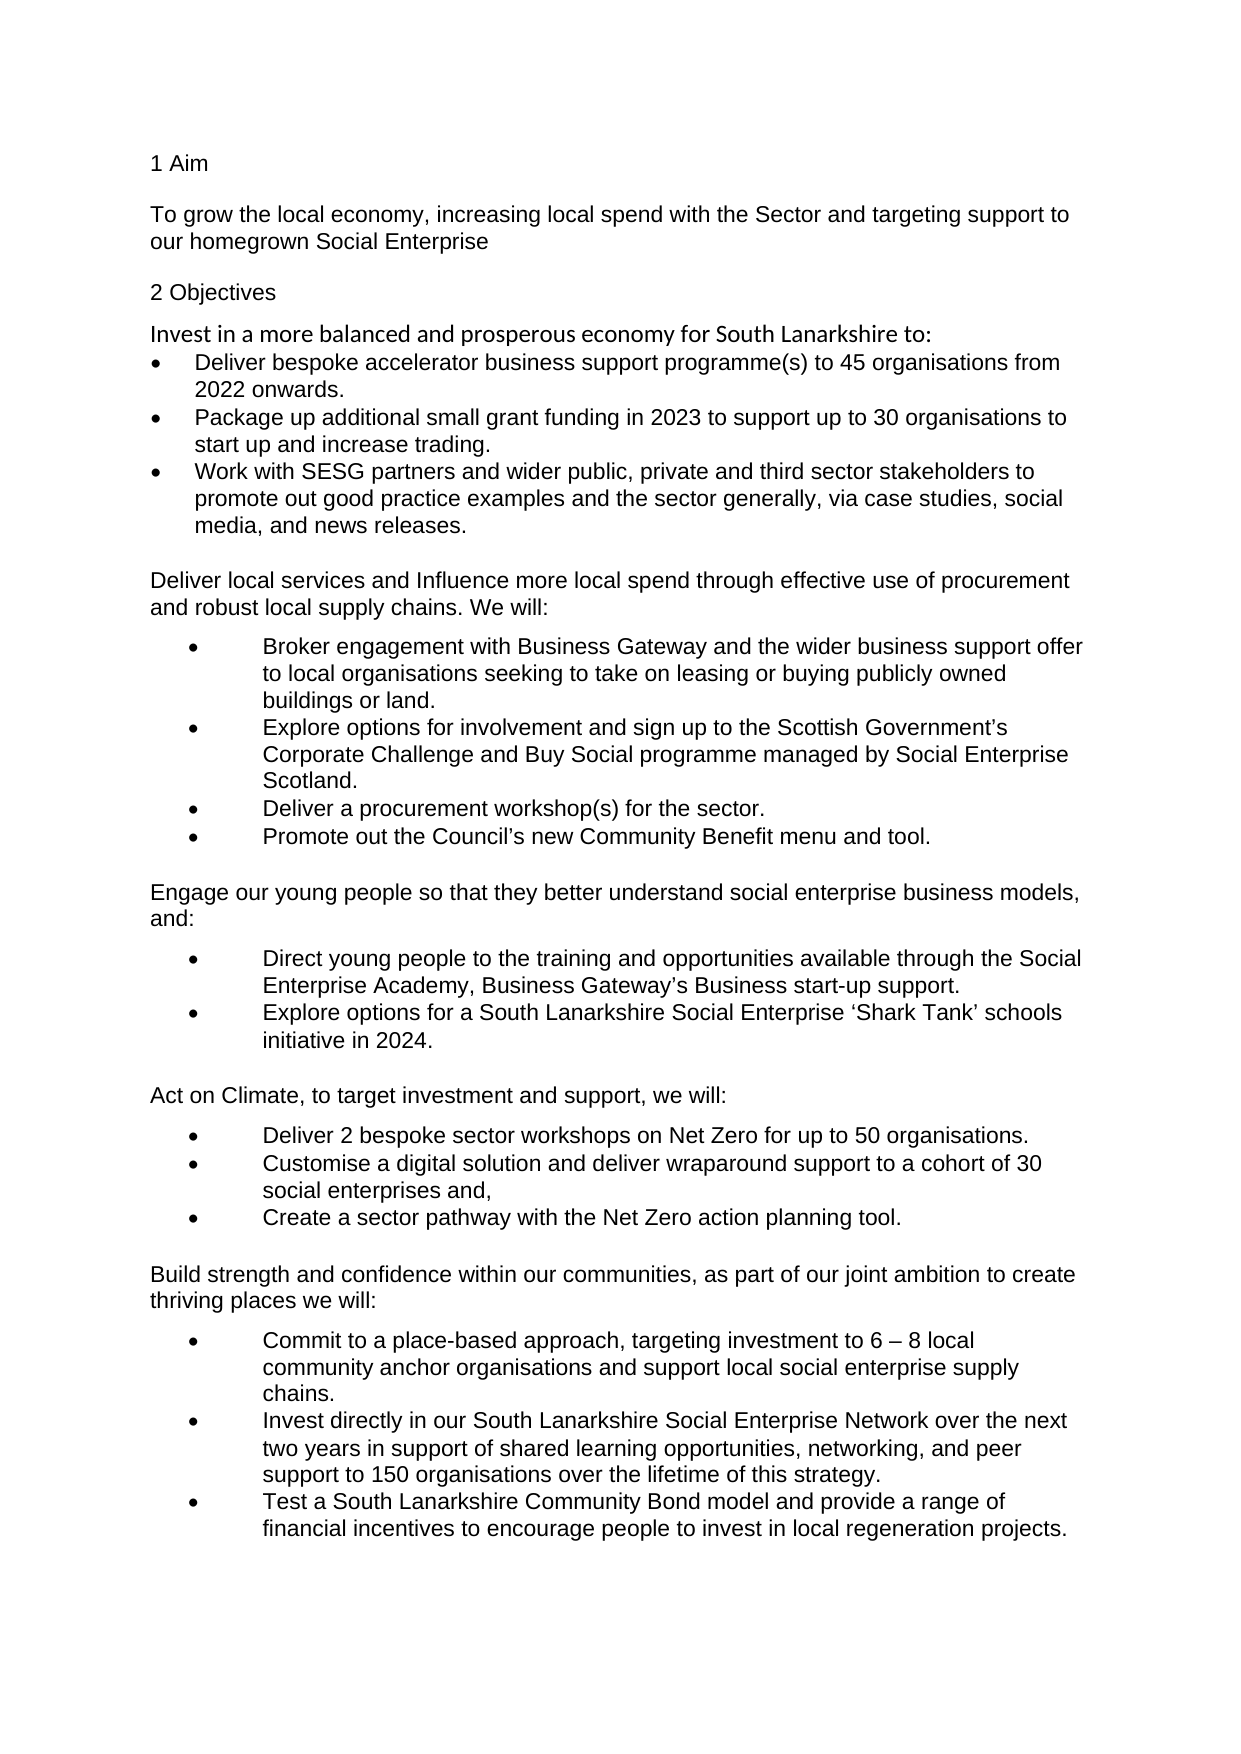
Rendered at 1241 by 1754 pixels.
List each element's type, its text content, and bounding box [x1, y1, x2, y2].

list Package up additional small grant funding in 2023 to support up to 30 organisations to start up and increase trading. [150, 403, 1090, 457]
list Commit to a place-based approach, targeting investment to 6 – 8 local community anchor organisations and support local social enterprise supply chains. [187, 1326, 1090, 1406]
list Customise a digital solution and deliver wraparound support to a cohort of 30 social enterprises and, [187, 1149, 1090, 1203]
text Deliver local services and Influence more local spend through effective use of procurement and robust local supply chains. We will: [150, 567, 1090, 620]
list Explore options for involvement and sign up to the Scottish Government’s Corporate Challenge and Buy Social programme managed by Social Enterprise Scotland. [187, 713, 1090, 794]
list Work with SESG partners and wider public, private and third sector stakeholders to promote out good practice examples and the sector generally, via case studies, social media, and news releases. [150, 457, 1090, 538]
text Build strength and confidence within our communities, as part of our joint ambition to create thriving places we will: [150, 1261, 1090, 1313]
text Invest in a more balanced and prosperous economy for South Lanarkshire to: [150, 318, 1090, 348]
list Invest directly in our South Lanarkshire Social Enterprise Network over the next two years in support of shared learning opportunities, networking, and peer support to 150 organisations over the lifetime of this strategy. [187, 1406, 1090, 1487]
list Deliver bespoke accelerator business support programme(s) to 45 organisations from 2022 onwards. [150, 348, 1090, 403]
text To grow the local economy, increasing local spend with the Sector and targeting support to our homegrown Social Enterprise [150, 201, 1090, 254]
text 2 Objectives [150, 279, 1090, 305]
list Broker engagement with Business Gateway and the wider business support offer to local organisations seeking to take on leasing or buying publicly owned buildings or land. [187, 632, 1090, 713]
list Create a sector pathway with the Net Zero action planning tool. [187, 1203, 1090, 1231]
text Engage our young people so that they better understand social enterprise business models, and: [150, 879, 1090, 932]
list Deliver 2 bespoke sector workshops on Net Zero for up to 50 organisations. [187, 1121, 1090, 1149]
list Promote out the Council’s new Community Benefit menu and tool. [187, 822, 1090, 850]
list Test a South Lanarkshire Community Bond model and provide a range of financial incentives to encourage people to invest in local regeneration projects. [187, 1487, 1090, 1542]
text 1 Aim [150, 150, 1090, 176]
list Explore options for a South Lanarkshire Social Enterprise ‘Shark Tank’ schools initiative in 2024. [187, 998, 1090, 1053]
list Deliver a procurement workshop(s) for the sector. [187, 794, 1090, 822]
text Act on Climate, to target investment and support, we will: [150, 1082, 1090, 1108]
list Direct young people to the training and opportunities available through the Social Enterprise Academy, Business Gateway’s Business start-up support. [187, 944, 1090, 998]
